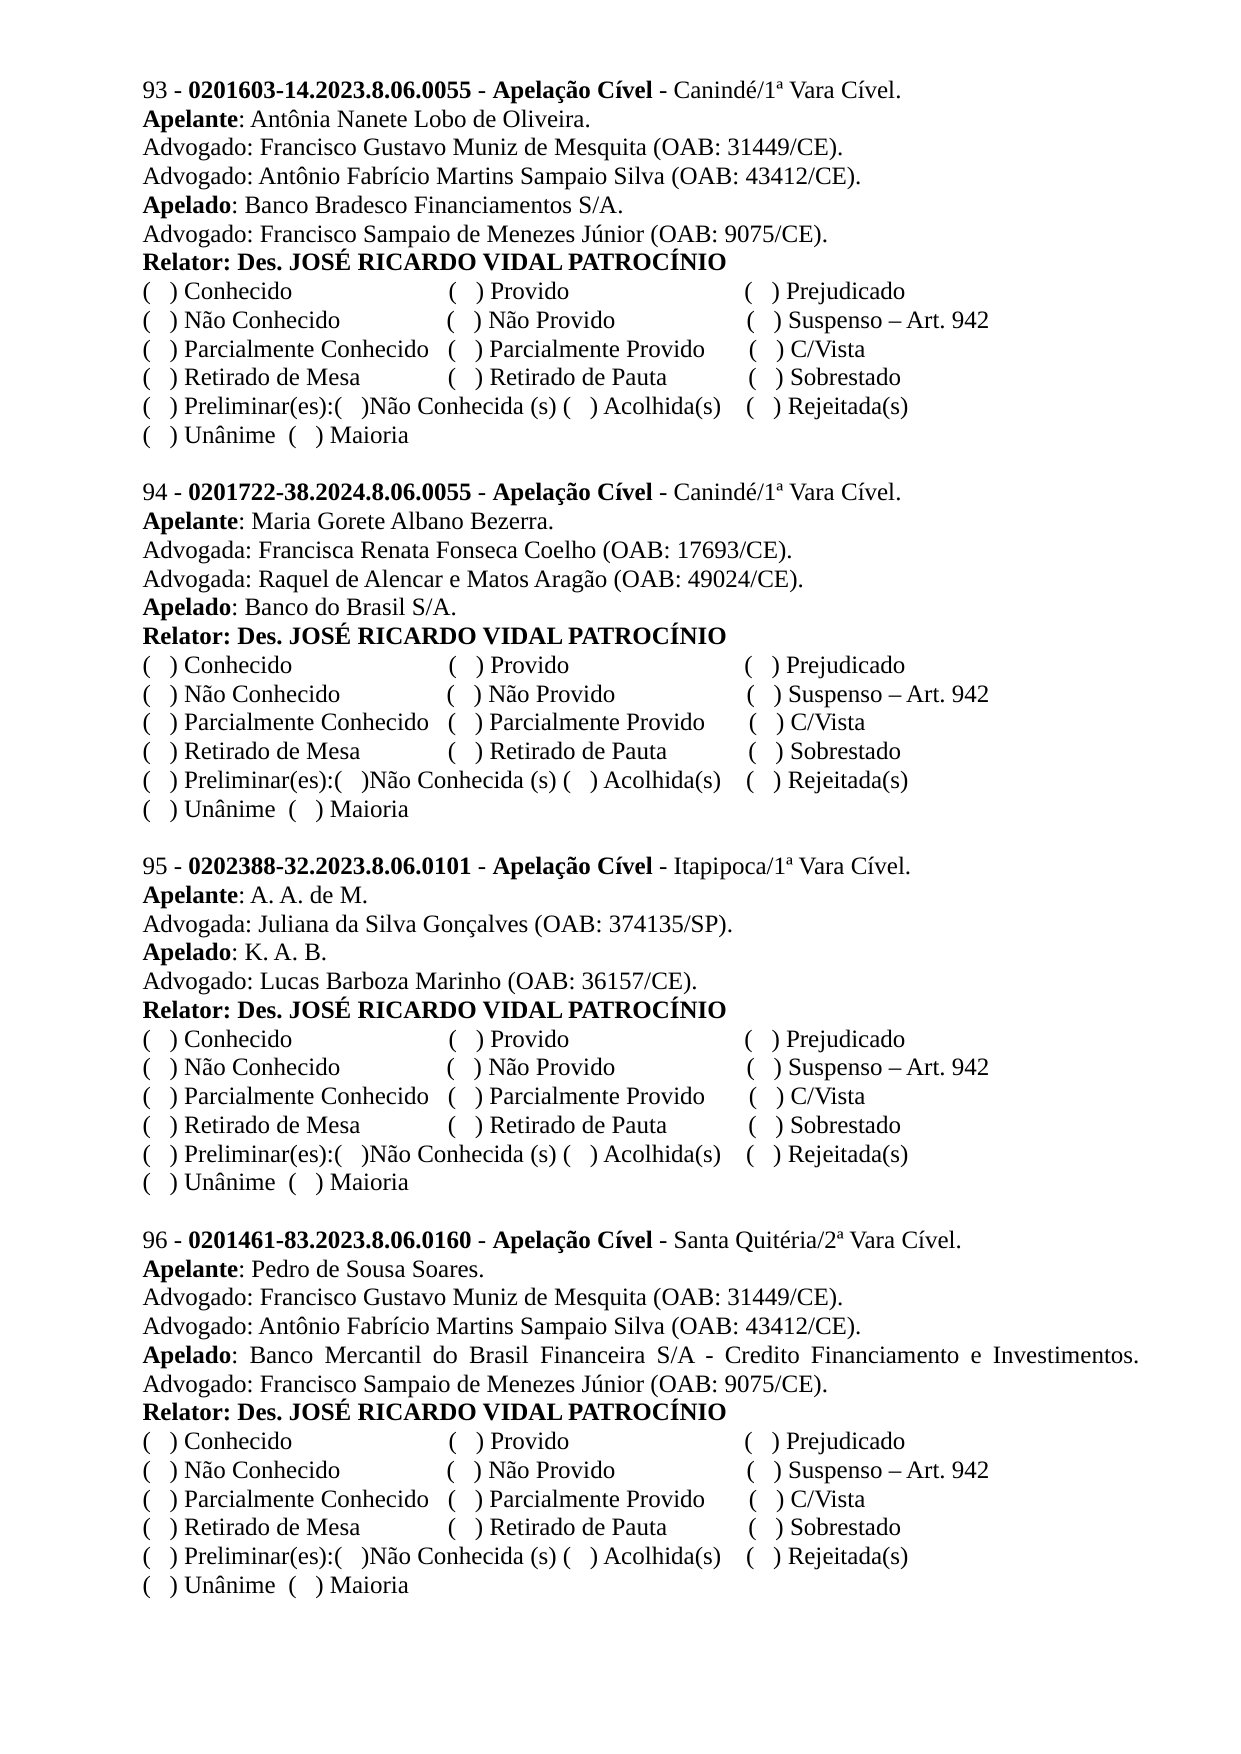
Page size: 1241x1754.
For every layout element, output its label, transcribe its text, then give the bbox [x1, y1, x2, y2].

text Apelante: Antônia Nanete Lobo de Oliveira. [142, 104, 1141, 132]
text ( ) Conhecido ( ) Provido ( ) Prejudicado [142, 650, 1141, 679]
text ( ) Unânime ( ) Maioria [142, 420, 1158, 449]
text 95 - 0202388-32.2023.8.06.0101 - Apelação Cível - Itapipoca/1ª Vara Cível. [142, 851, 1141, 880]
text Advogada: Juliana da Silva Gonçalves (OAB: 374135/SP). [142, 909, 1141, 937]
text ( ) Retirado de Mesa ( ) Retirado de Pauta ( ) Sobrestado [142, 736, 1158, 765]
text ( ) Não Conhecido ( ) Não Provido ( ) Suspenso – Art. 942 [142, 1455, 1158, 1484]
text ( ) Unânime ( ) Maioria [142, 794, 1158, 822]
text Apelado: Banco do Brasil S/A. [142, 592, 1141, 621]
text ( ) Unânime ( ) Maioria [142, 1570, 1158, 1599]
text 93 - 0201603-14.2023.8.06.0055 - Apelação Cível - Canindé/1ª Vara Cível. [142, 75, 1141, 104]
text Apelado: Banco Bradesco Financiamentos S/A. [142, 190, 1141, 219]
text ( ) Parcialmente Conhecido ( ) Parcialmente Provido ( ) C/Vista [142, 1081, 1158, 1110]
text ( ) Retirado de Mesa ( ) Retirado de Pauta ( ) Sobrestado [142, 362, 1158, 391]
text ( ) Retirado de Mesa ( ) Retirado de Pauta ( ) Sobrestado [142, 1110, 1158, 1139]
text ( ) Parcialmente Conhecido ( ) Parcialmente Provido ( ) C/Vista [142, 1484, 1158, 1512]
text Advogado: Francisco Gustavo Muniz de Mesquita (OAB: 31449/CE). [142, 132, 1141, 161]
text ( ) Preliminar(es):( )Não Conhecida (s) ( ) Acolhida(s) ( ) Rejeitada(s) [142, 765, 1158, 794]
text Relator: Des. JOSÉ RICARDO VIDAL PATROCÍNIO [142, 1397, 1141, 1426]
text 96 - 0201461-83.2023.8.06.0160 - Apelação Cível - Santa Quitéria/2ª Vara Cível. [142, 1225, 1141, 1254]
text ( ) Parcialmente Conhecido ( ) Parcialmente Provido ( ) C/Vista [142, 707, 1158, 736]
text Advogada: Raquel de Alencar e Matos Aragão (OAB: 49024/CE). [142, 564, 1141, 592]
text ( ) Conhecido ( ) Provido ( ) Prejudicado [142, 1426, 1141, 1455]
text Relator: Des. JOSÉ RICARDO VIDAL PATROCÍNIO [142, 247, 1141, 276]
text Apelante: A. A. de M. [142, 880, 1141, 909]
text ( ) Preliminar(es):( )Não Conhecida (s) ( ) Acolhida(s) ( ) Rejeitada(s) [142, 1541, 1158, 1570]
text ( ) Preliminar(es):( )Não Conhecida (s) ( ) Acolhida(s) ( ) Rejeitada(s) [142, 1139, 1158, 1167]
text ( ) Retirado de Mesa ( ) Retirado de Pauta ( ) Sobrestado [142, 1512, 1158, 1541]
text Advogado: Francisco Sampaio de Menezes Júnior (OAB: 9075/CE). [142, 219, 1141, 247]
text 94 - 0201722-38.2024.8.06.0055 - Apelação Cível - Canindé/1ª Vara Cível. [142, 477, 1141, 506]
text Apelante: Maria Gorete Albano Bezerra. [142, 506, 1141, 535]
text ( ) Não Conhecido ( ) Não Provido ( ) Suspenso – Art. 942 [142, 679, 1158, 707]
text ( ) Preliminar(es):( )Não Conhecida (s) ( ) Acolhida(s) ( ) Rejeitada(s) [142, 391, 1158, 420]
text ( ) Conhecido ( ) Provido ( ) Prejudicado [142, 1024, 1141, 1052]
text ( ) Não Conhecido ( ) Não Provido ( ) Suspenso – Art. 942 [142, 1052, 1158, 1081]
text ( ) Não Conhecido ( ) Não Provido ( ) Suspenso – Art. 942 [142, 305, 1158, 334]
text Advogado: Francisco Gustavo Muniz de Mesquita (OAB: 31449/CE). [142, 1282, 1141, 1311]
text Advogado: Antônio Fabrício Martins Sampaio Silva (OAB: 43412/CE). [142, 1311, 1141, 1340]
text Advogado: Antônio Fabrício Martins Sampaio Silva (OAB: 43412/CE). [142, 161, 1141, 190]
text ( ) Parcialmente Conhecido ( ) Parcialmente Provido ( ) C/Vista [142, 334, 1158, 362]
text Apelante: Pedro de Sousa Soares. [142, 1254, 1141, 1282]
text ( ) Unânime ( ) Maioria [142, 1167, 1158, 1196]
text Relator: Des. JOSÉ RICARDO VIDAL PATROCÍNIO [142, 621, 1141, 650]
text ( ) Conhecido ( ) Provido ( ) Prejudicado [142, 276, 1141, 305]
text Apelado: Banco Mercantil do Brasil Financeira S/A - Credito Financiamento e Investimentos. Advogado: Francisco Sampaio de Menezes Júnior (OAB: 9075/CE). [142, 1340, 1141, 1397]
text Advogado: Lucas Barboza Marinho (OAB: 36157/CE). [142, 966, 1141, 995]
text Relator: Des. JOSÉ RICARDO VIDAL PATROCÍNIO [142, 995, 1141, 1024]
text Advogada: Francisca Renata Fonseca Coelho (OAB: 17693/CE). [142, 535, 1141, 564]
text Apelado: K. A. B. [142, 937, 1141, 966]
